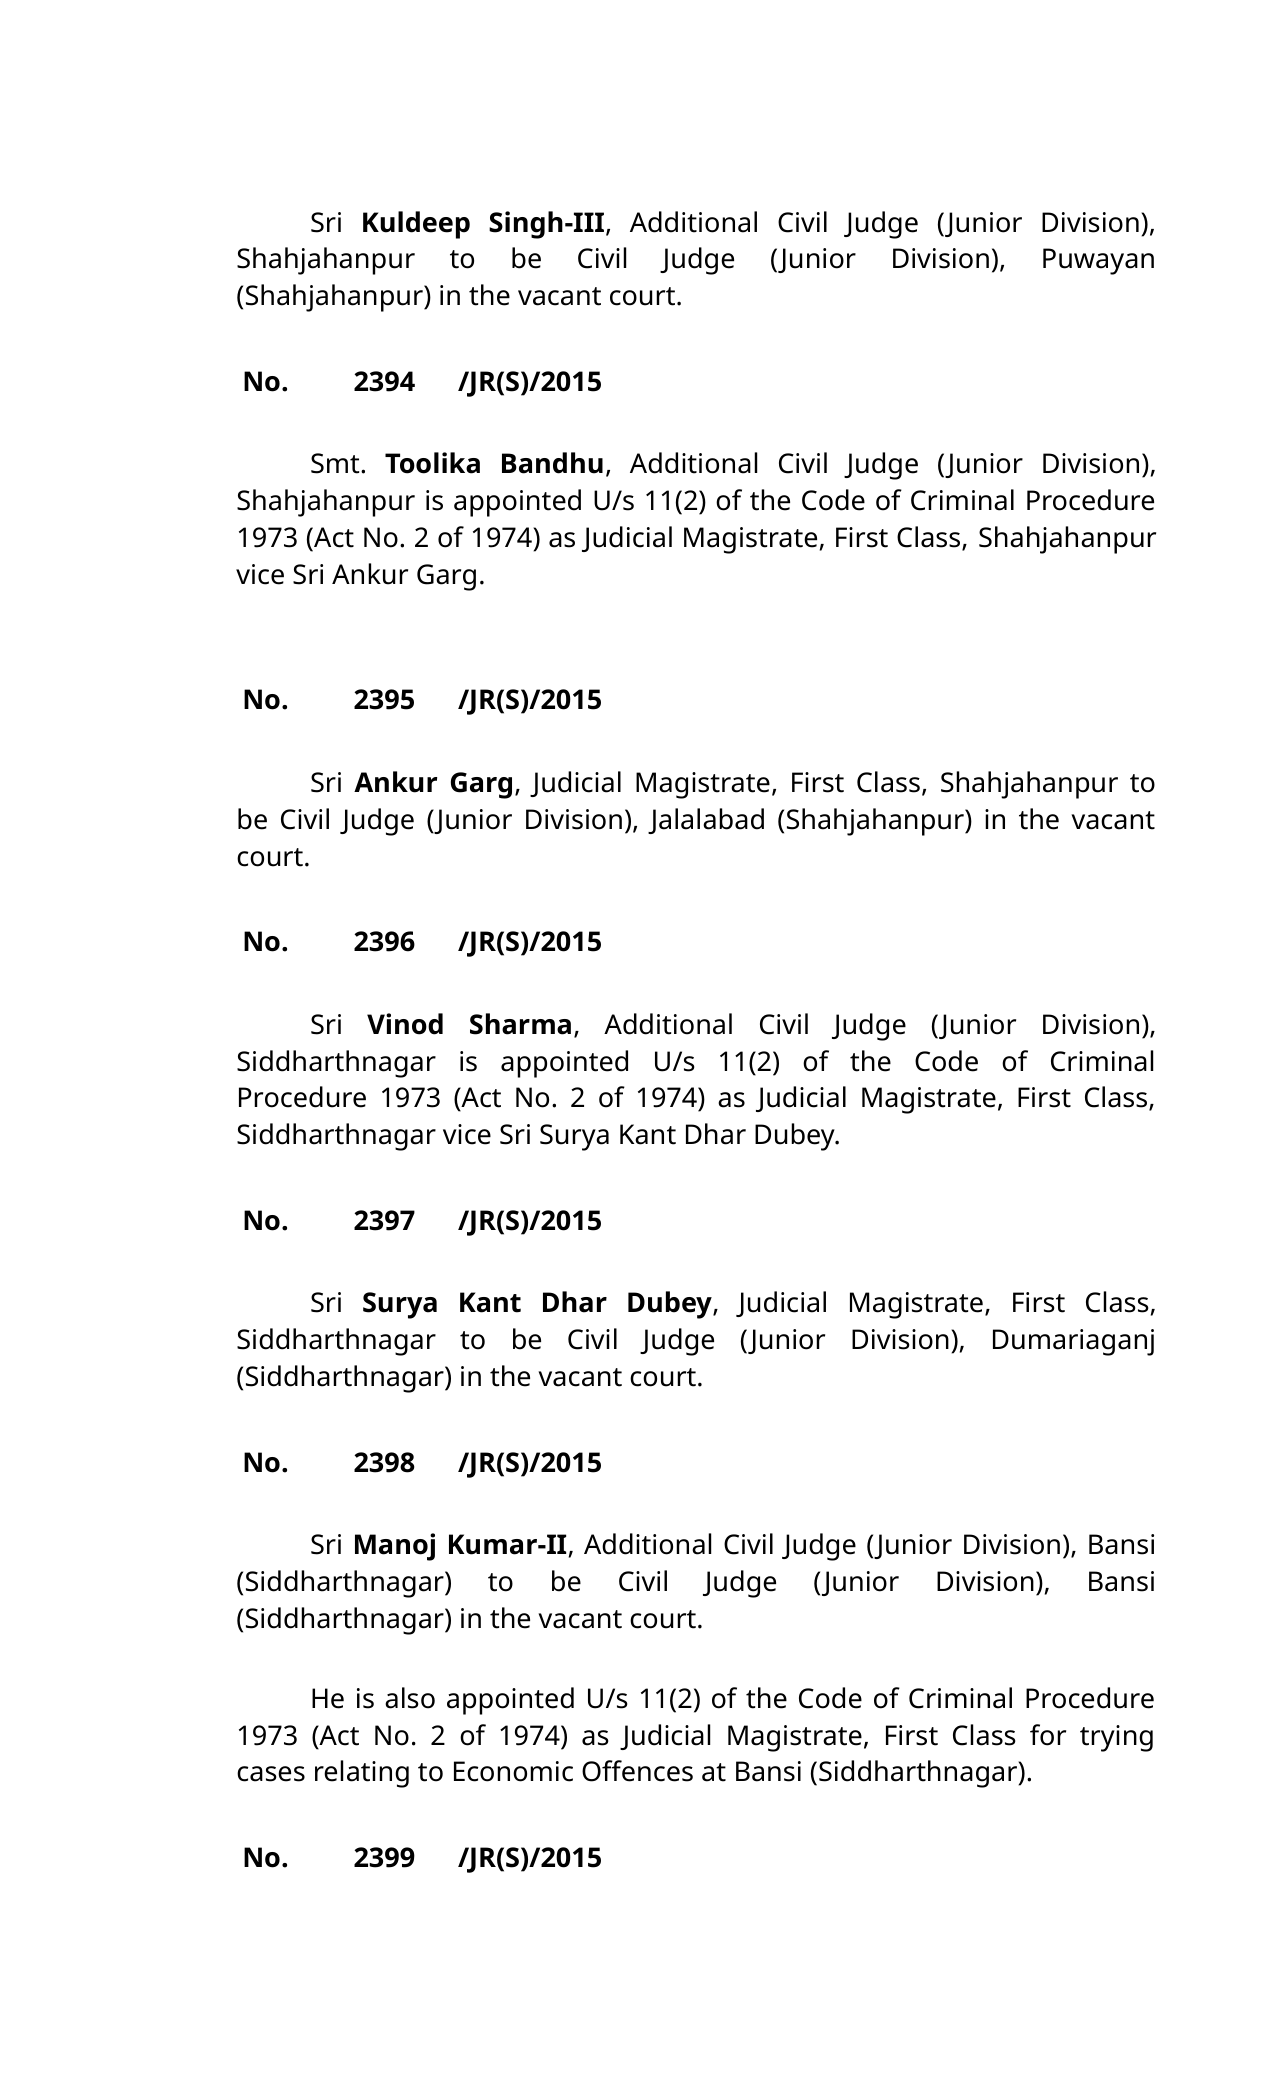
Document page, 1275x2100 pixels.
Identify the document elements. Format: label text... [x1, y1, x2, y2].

table_header No. [236, 1833, 310, 1881]
table_header No. [236, 675, 310, 723]
text Sri Kuldeep Singh-III, Additional Civil Judge (Junior Division), Shahjahanpur to be Civil Judge (Junior Division), Puwayan (Shahjahanpur) in the vacant court. [236, 203, 1157, 314]
table_header [310, 917, 452, 965]
table_header [310, 675, 452, 723]
table_header /JR(S)/2015 [452, 917, 640, 965]
table_header No. [236, 357, 310, 405]
table_header [310, 1438, 452, 1486]
table_header [310, 1196, 452, 1244]
text Sri Surya Kant Dhar Dubey, Judicial Magistrate, First Class, Siddharthnagar to be Civil Judge (Junior Division), Dumariaganj (Siddharthnagar) in the vacant court. [236, 1284, 1157, 1394]
table_header No. [236, 1196, 310, 1244]
table_header [310, 1833, 452, 1881]
table_header [310, 357, 452, 405]
text He is also appointed U/s 11(2) of the Code of Criminal Procedure 1973 (Act No. 2 of 1974) as Judicial Magistrate, First Class for trying cases relating to Economic Offences at Bansi (Siddharthnagar). [236, 1679, 1157, 1790]
text Smt. Toolika Bandhu, Additional Civil Judge (Junior Division), Shahjahanpur is appointed U/s 11(2) of the Code of Criminal Procedure 1973 (Act No. 2 of 1974) as Judicial Magistrate, First Class, Shahjahanpur vice Sri Ankur Garg. [236, 445, 1157, 592]
table_header /JR(S)/2015 [452, 1438, 640, 1486]
text Sri Manoj Kumar-II, Additional Civil Judge (Junior Division), Bansi (Siddharthnagar) to be Civil Judge (Junior Division), Bansi (Siddharthnagar) in the vacant court. [236, 1526, 1157, 1636]
table_header /JR(S)/2015 [452, 675, 640, 723]
table_header No. [236, 917, 310, 965]
table_header No. [236, 1438, 310, 1486]
text Sri Ankur Garg, Judicial Magistrate, First Class, Shahjahanpur to be Civil Judge (Junior Division), Jalalabad (Shahjahanpur) in the vacant court. [236, 763, 1157, 874]
table_header /JR(S)/2015 [452, 1833, 640, 1881]
table_header /JR(S)/2015 [452, 357, 640, 405]
text Sri Vinod Sharma, Additional Civil Judge (Junior Division), Siddharthnagar is appointed U/s 11(2) of the Code of Criminal Procedure 1973 (Act No. 2 of 1974) as Judicial Magistrate, First Class, Siddharthnagar vice Sri Surya Kant Dhar Dubey. [236, 1005, 1157, 1153]
table_header /JR(S)/2015 [452, 1196, 640, 1244]
